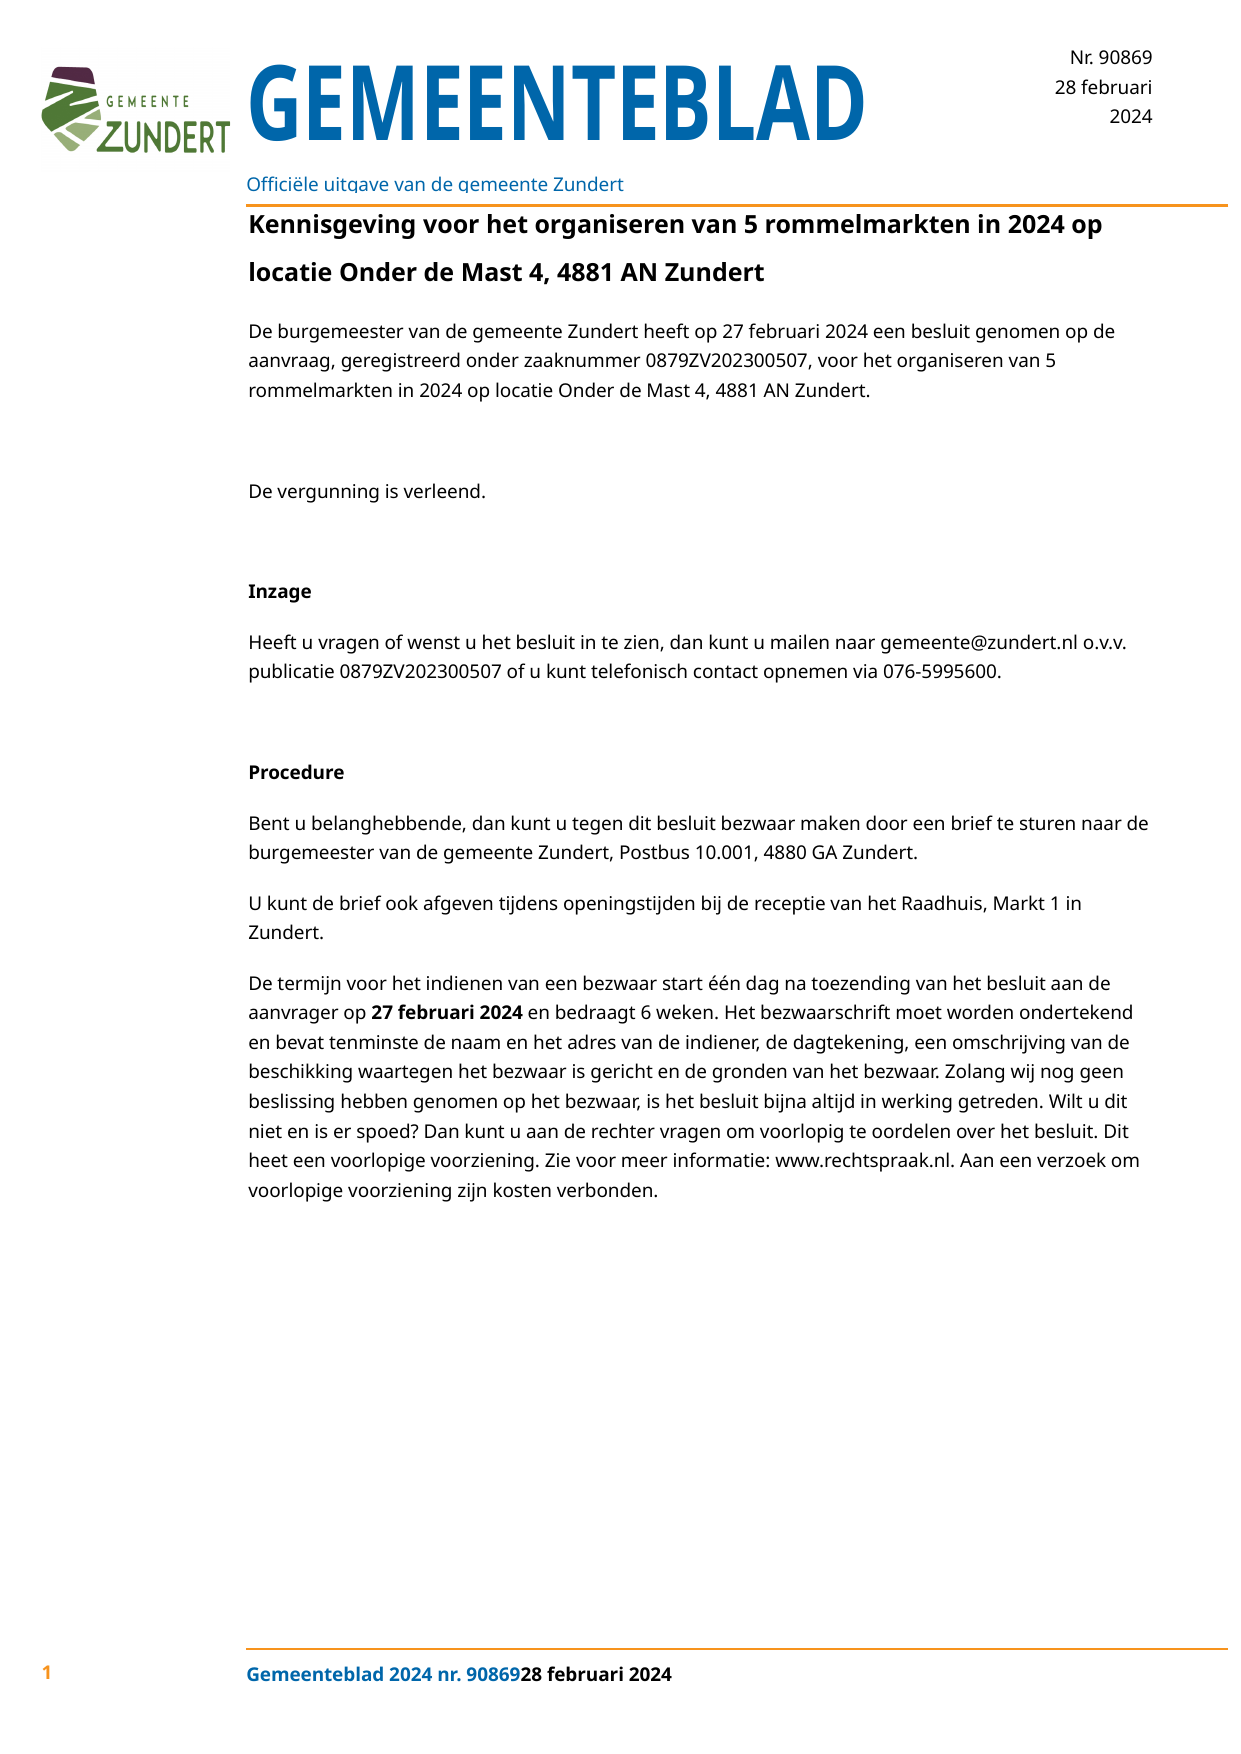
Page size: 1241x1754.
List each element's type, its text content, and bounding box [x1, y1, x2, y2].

text De vergunning is verleend. [248, 478, 1152, 504]
text De burgemeester van de gemeente Zundert heeft op 27 februari 2024 een besluit genomen op de aanvraag, geregistreerd onder zaaknummer 0879ZV202300507, voor het organiseren van 5 rommelmarkten in 2024 op locatie Onder de Mast 4, 4881 AN Zundert. [248, 318, 1152, 403]
text Inzage [248, 579, 1152, 604]
text Procedure [248, 759, 1152, 785]
picture [41, 47, 231, 172]
text Kennisgeving voor het organiseren van 5 rommelmarkten in 2024 op locatie Onder de Mast 4, 4881 AN Zundert [248, 207, 1152, 288]
text De termijn voor het indienen van een bezwaar start één dag na toezending van het besluit aan de aanvrager op 27 februari 2024 en bedraagt 6 weken. Het bezwaarschrift moet worden ondertekend en bevat tenminste de naam en het adres van de indiener, de dagtekening, een omschrijving van de beschikking waartegen het bezwaar is gericht en de gronden van het bezwaar. Zolang wij nog geen beslissing hebben genomen op het bezwaar, is het besluit bijna altijd in werking getreden. Wilt u dit niet en is er spoed? Dan kunt u aan de rechter vragen om voorlopig te oordelen over het besluit. Dit heet een voorlopige voorziening. Zie voor meer informatie: www.rechtspraak.nl. Aan een verzoek om voorlopige voorziening zijn kosten verbonden. [248, 970, 1152, 1203]
text U kunt de brief ook afgeven tijdens openingstijden bij de receptie van het Raadhuis, Markt 1 in Zundert. [248, 890, 1152, 945]
text Bent u belanghebbende, dan kunt u tegen dit besluit bezwaar maken door een brief te sturen naar de burgemeester van de gemeente Zundert, Postbus 10.001, 4880 GA Zundert. [248, 810, 1152, 865]
text Heeft u vragen of wenst u het besluit in te zien, dan kunt u mailen naar gemeente@zundert.nl o.v.v. publicatie 0879ZV202300507 of u kunt telefonisch contact opnemen via 076-5995600. [248, 629, 1152, 684]
